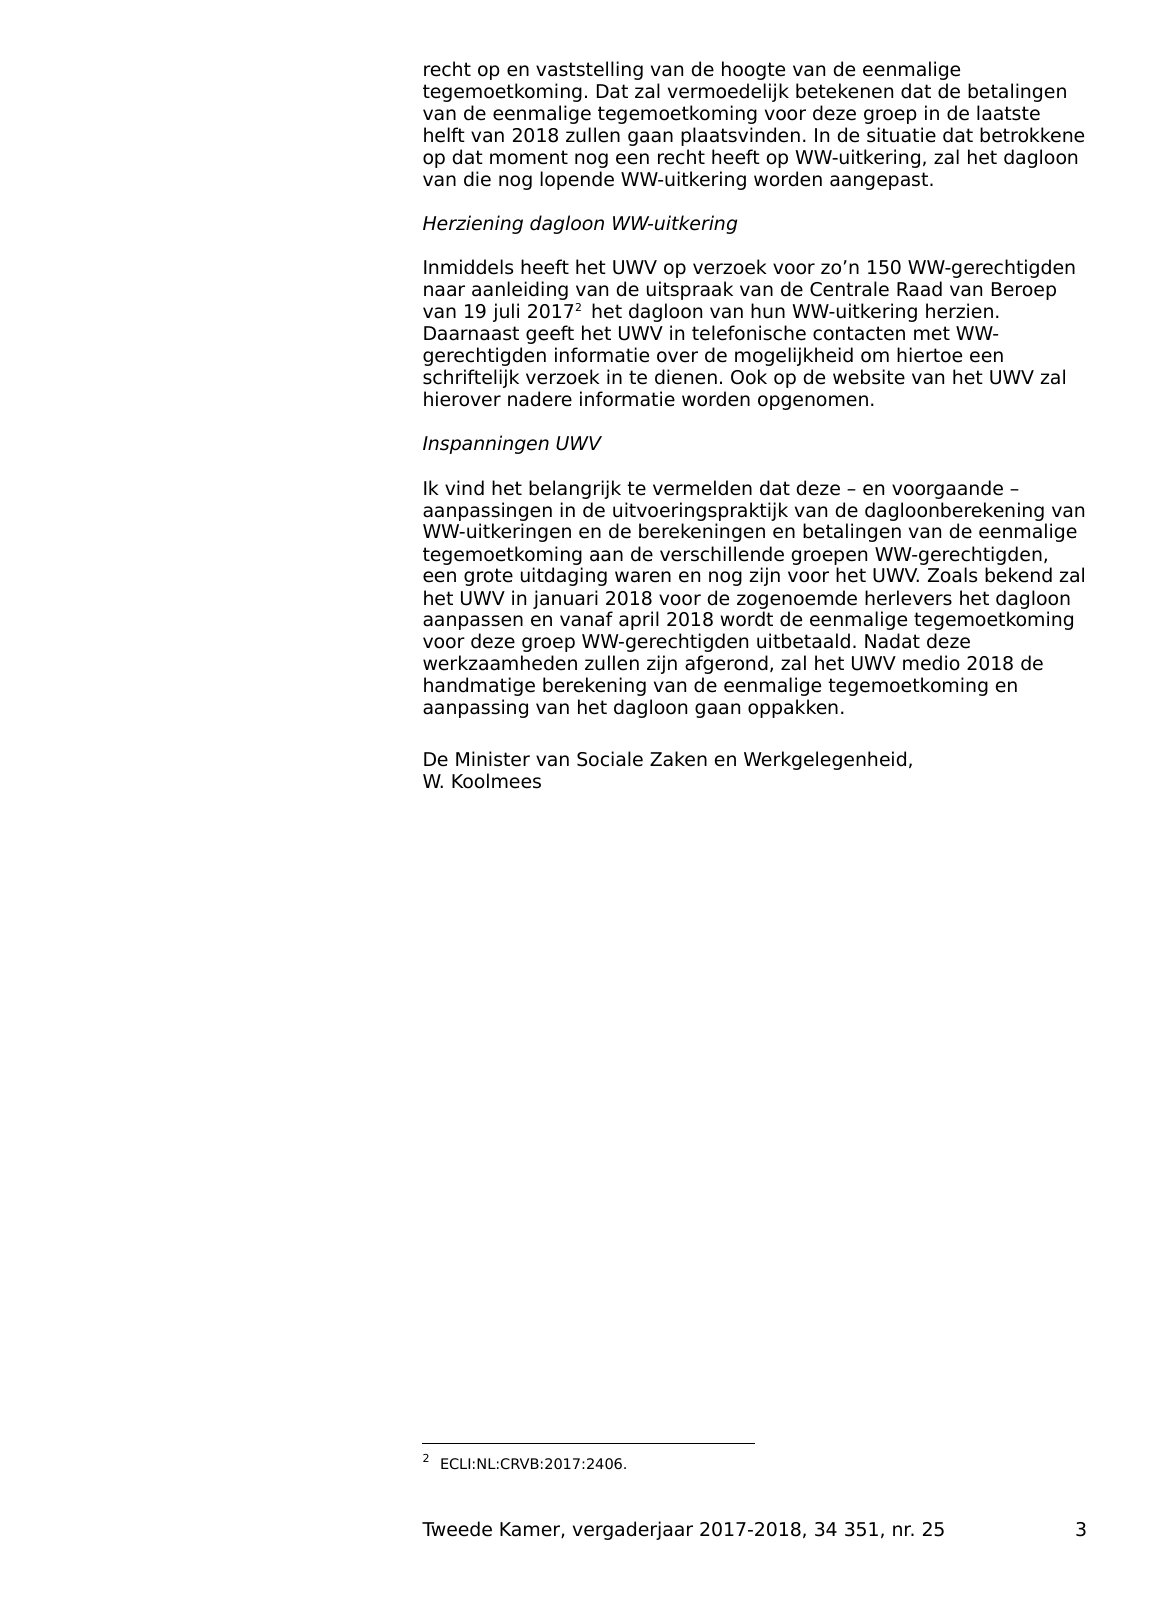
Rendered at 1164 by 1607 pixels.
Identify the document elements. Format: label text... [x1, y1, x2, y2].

text ECLI:NL:CRVB:2017:2406. [422, 1452, 1087, 1474]
text Inmiddels heeft het UWV op verzoek voor zo’n 150 WW-gerechtigden naar aanleiding van de uitspraak van de Centrale Raad van Beroep van 19 juli 2017 het dagloon van hun WW-uitkering herzien. Daarnaast geeft het UWV in telefonische contacten met WW-gerechtigden informatie over de mogelijkheid om hiertoe een schriftelijk verzoek in te dienen. Ook op de website van het UWV zal hierover nadere informatie worden opgenomen. [422, 257, 1087, 411]
text Ik vind het belangrijk te vermelden dat deze – en voorgaande – aanpassingen in de uitvoeringspraktijk van de dagloonberekening van WW-uitkeringen en de berekeningen en betalingen van de eenmalige tegemoetkoming aan de verschillende groepen WW-gerechtigden, een grote uitdaging waren en nog zijn voor het UWV. Zoals bekend zal het UWV in januari 2018 voor de zogenoemde herlevers het dagloon aanpassen en vanaf april 2018 wordt de eenmalige tegemoetkoming voor deze groep WW-gerechtigden uitbetaald. Nadat deze werkzaamheden zullen zijn afgerond, zal het UWV medio 2018 de handmatige berekening van de eenmalige tegemoetkoming en aanpassing van het dagloon gaan oppakken. [422, 477, 1087, 719]
text De Minister van Sociale Zaken en Werkgelegenheid, W. Koolmees [422, 749, 1087, 793]
subtitle Herziening dagloon WW-uitkering [422, 213, 1087, 235]
text recht op en vaststelling van de hoogte van de eenmalige tegemoetkoming. Dat zal vermoedelijk betekenen dat de betalingen van de eenmalige tegemoetkoming voor deze groep in de laatste helft van 2018 zullen gaan plaatsvinden. In de situatie dat betrokkene op dat moment nog een recht heeft op WW-uitkering, zal het dagloon van die nog lopende WW-uitkering worden aangepast. [422, 59, 1087, 191]
subtitle Inspanningen UWV [422, 433, 1087, 455]
